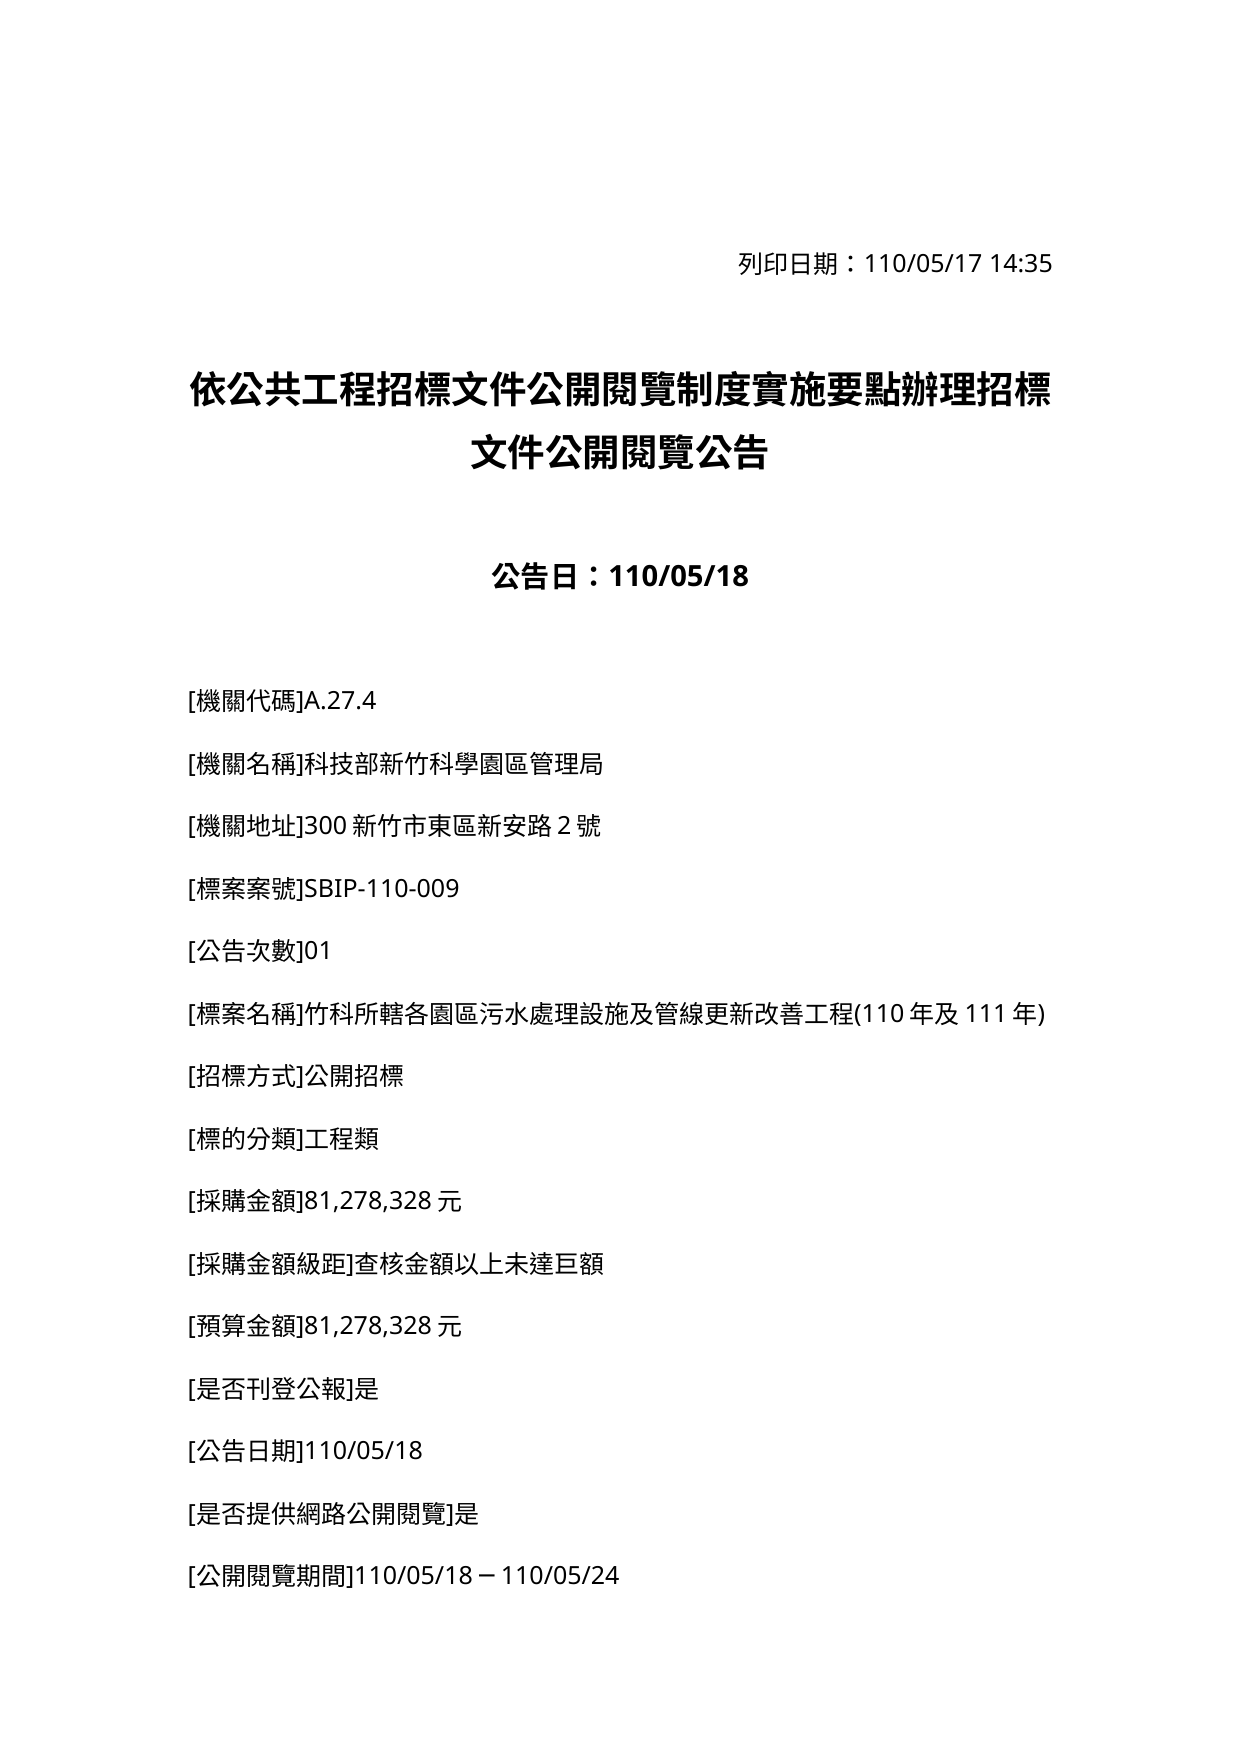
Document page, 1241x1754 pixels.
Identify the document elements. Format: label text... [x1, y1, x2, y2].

text 依公共工程招標文件公開閱覽制度實施要點辦理招標文件公開閱覽公告 [187, 346, 1053, 471]
text 列印日期：110/05/17 14:35 [187, 221, 1053, 283]
text [機關代碼]A.27.4 [機關名稱]科技部新竹科學園區管理局 [機關地址]300新竹市東區新安路2號 [標案案號]SBIP-110-009 [公告次數]01 [標案名稱]竹科所轄各園區污水處理設施及管線更新改善工程(110年及111年) [招標方式]公開招標 [標的分類]工程類 [採購金額]81,278,328元 [採購金額級距]查核金額以上未達巨額 [預算金額]81,278,328元 [是否刊登公報]是 [公告日期]110/05/18 [是否提供網路公開閱覽]是 [公開閱覽期間]110/05/18 ─ 110/05/24 [閱覽廠商或民眾意見之送達期限]110/05/27 [公開閱覽辦理方式]自辦 [聯絡人]官荻偉 [聯絡電話]( 03 ) 5773311 分機 2334 [電子郵件信箱]2334@sipa.gov.tw [機關上班時間]08:00 ─ 17:00 [公開閱覽地點]新竹園區污水處理廠環境教育館2樓202會議室(地址：新竹市園區一路4號2樓會議室)。 [收受民眾意見之地點]新竹園區污水處理廠環境教育館2樓202會議室(地址：新竹市園區一路4號2樓會議室)。 [內容摘要]詳[附加說明二] [廠商資格摘要]廠商資格訂為乙等(含)以上綜合營造業或環境保護工程專業營造業，並具備下列資格證明文件者：1.公司登記或商業登記證明文件2.承攬工程手冊(依營造業法第44條規定：依政府採購法辦理之營繕工程，不得交由評鑑為第三級之綜合營造業或專業營造業者承攬。經評鑑為第三級者為無效標，不得承攬。)3.營造業登記證4.當年度同業公會會員證5.廠商信用證明6.廠商納稅證明。 [附加說明]公開閱覽並非招標公告，如將公開閱覽作為招標公告，無效。一、參與公開閱覽廠商，請配合填寫本工程「公開閱覽意見調查表」俾利辦理後續作業。 二、本案工程主要係針對本局所轄各園區污水處理設施及管線進行更新及設置作業，工程內容包含： (一)管線修繕工程：新竹園區新竹工業東四路新設人孔工程、雨水放流口採光罩修繕；竹南園區科東一路管線下陷及科北一路、科北六路、科研路、污水廠放流水管線破損修繕；宜蘭園區宜科路管線及人孔破損修繕。 (二)污水廠設備更新改善工程：新竹園區污水廠氧化池及沙濾池鼓風機更新、污泥機房增設不鏽鋼鐵捲門、反沖洗砂濾沖水井爬梯更新、除氮系統(MBR A/B區) 管線及除臭設備改善工程及竹南園區污水廠儀控設備改善。 [更新時間]110/05/17 14:35 [187, 658, 1053, 1596]
text 公告日：110/05/18 [187, 533, 1053, 596]
